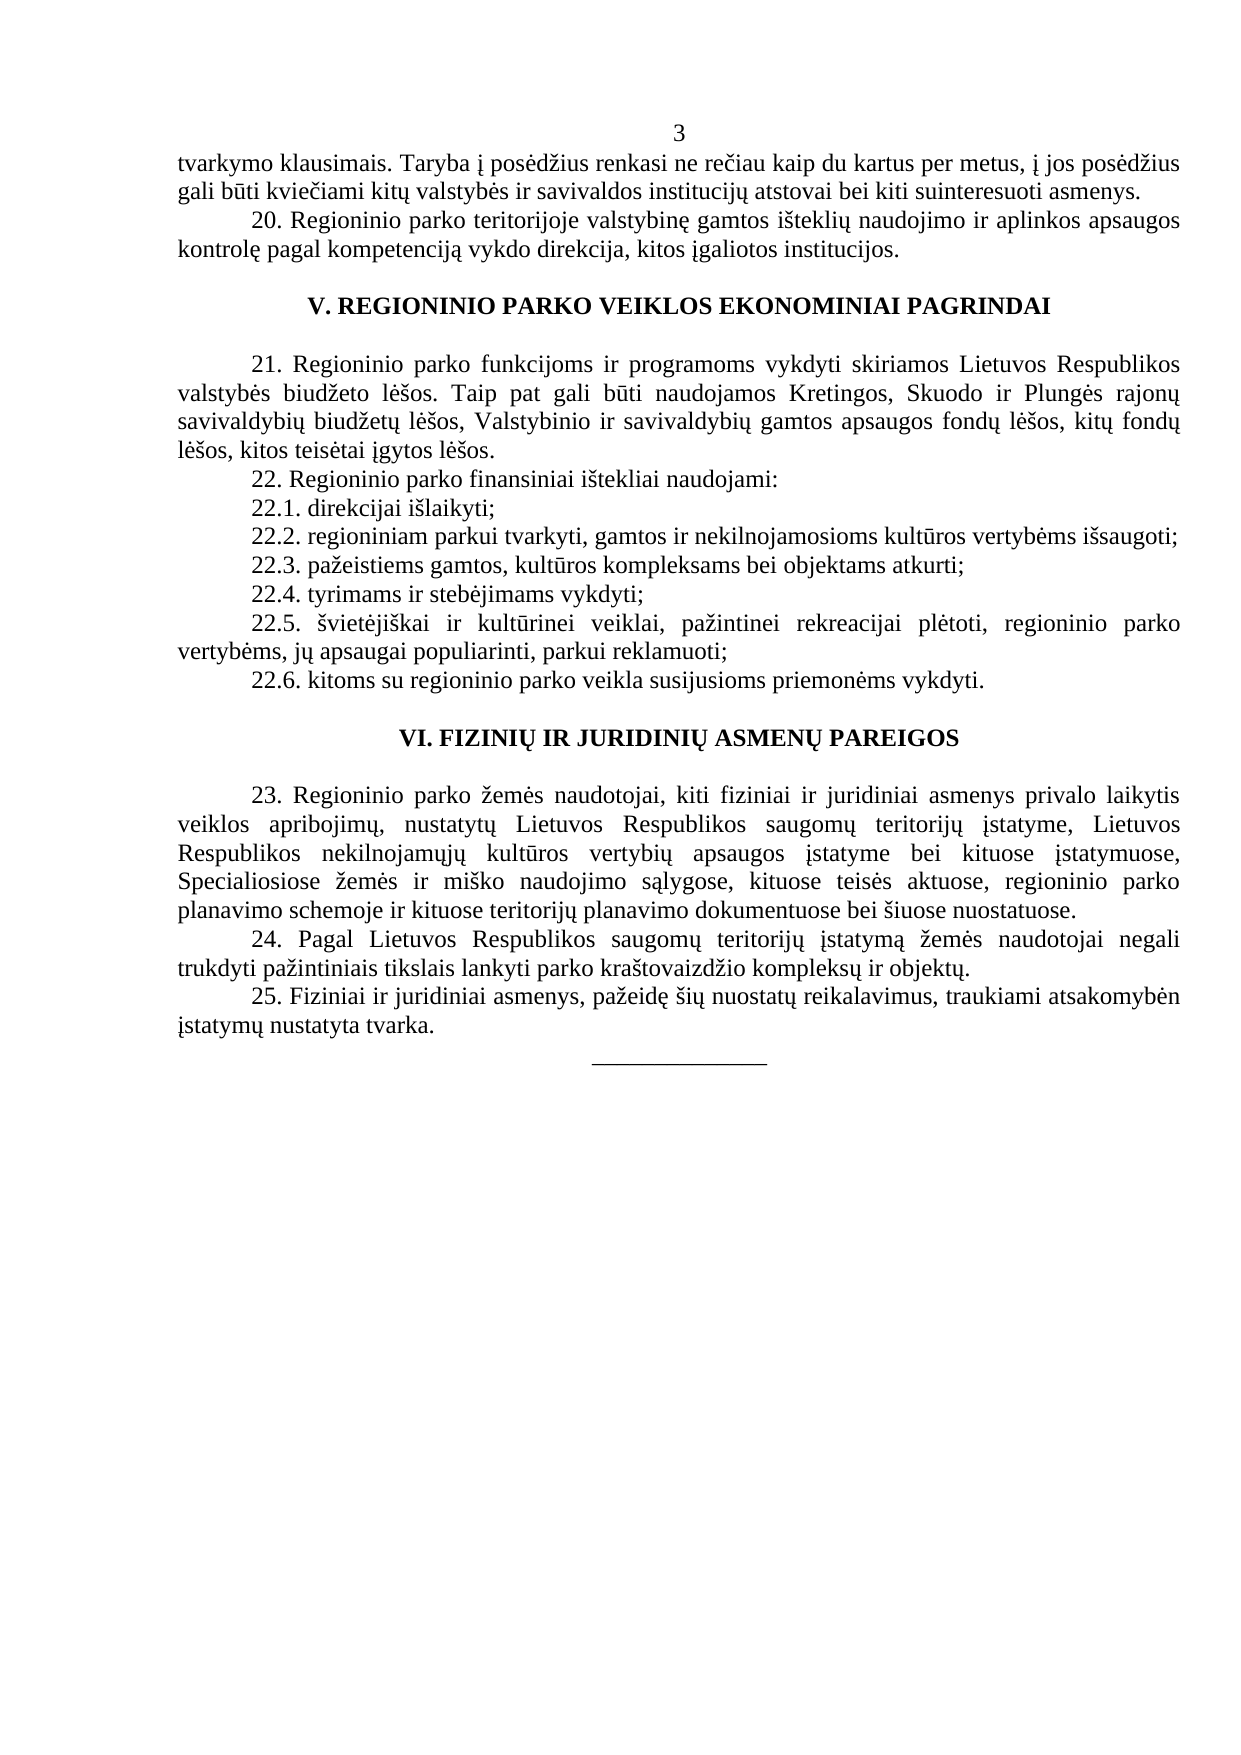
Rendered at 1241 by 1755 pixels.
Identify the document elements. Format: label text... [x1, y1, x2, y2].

subtitle VI. FIZINIŲ IR JURIDINIŲ ASMENŲ PAREIGOS [177, 723, 1181, 751]
text 23. Regioninio parko žemės naudotojai, kiti fiziniai ir juridiniai asmenys privalo laikytis veiklos apribojimų, nustatytų Lietuvos Respublikos saugomų teritorijų įstatyme, Lietuvos Respublikos nekilnojamųjų kultūros vertybių apsaugos įstatyme bei kituose įstatymuose, Specialiosiose žemės ir miško naudojimo sąlygose, kituose teisės aktuose, regioninio parko planavimo schemoje ir kituose teritorijų planavimo dokumentuose bei šiuose nuostatuose. [177, 780, 1181, 924]
text 22.6. kitoms su regioninio parko veikla susijusioms priemonėms vykdyti. [177, 665, 1181, 694]
text 25. Fiziniai ir juridiniai asmenys, pažeidę šių nuostatų reikalavimus, traukiami atsakomybėn įstatymų nustatyta tvarka. [177, 981, 1181, 1039]
text 24. Pagal Lietuvos Respublikos saugomų teritorijų įstatymą žemės naudotojai negali trukdyti pažintiniais tikslais lankyti parko kraštovaizdžio kompleksų ir objektų. [177, 924, 1181, 981]
text 22.4. tyrimams ir stebėjimams vykdyti; [177, 579, 1181, 608]
text 22.2. regioniniam parkui tvarkyti, gamtos ir nekilnojamosioms kultūros vertybėms išsaugoti; [177, 521, 1181, 550]
text 21. Regioninio parko funkcijoms ir programoms vykdyti skiriamos Lietuvos Respublikos valstybės biudžeto lėšos. Taip pat gali būti naudojamos Kretingos, Skuodo ir Plungės rajonų savivaldybių biudžetų lėšos, Valstybinio ir savivaldybių gamtos apsaugos fondų lėšos, kitų fondų lėšos, kitos teisėtai įgytos lėšos. [177, 349, 1181, 464]
text 22.3. pažeistiems gamtos, kultūros kompleksams bei objektams atkurti; [177, 550, 1181, 579]
text ______________ [177, 1039, 1181, 1068]
text 22.1. direkcijai išlaikyti; [177, 493, 1181, 521]
text 22.5. švietėjiškai ir kultūrinei veiklai, pažintinei rekreacijai plėtoti, regioninio parko vertybėms, jų apsaugai populiarinti, parkui reklamuoti; [177, 608, 1181, 665]
text 22. Regioninio parko finansiniai ištekliai naudojami: [177, 464, 1181, 493]
text 20. Regioninio parko teritorijoje valstybinę gamtos išteklių naudojimo ir aplinkos apsaugos kontrolę pagal kompetenciją vykdo direkcija, kitos įgaliotos institucijos. [177, 205, 1181, 263]
text tvarkymo klausimais. Taryba į posėdžius renkasi ne rečiau kaip du kartus per metus, į jos posėdžius gali būti kviečiami kitų valstybės ir savivaldos institucijų atstovai bei kiti suinteresuoti asmenys. [177, 148, 1181, 205]
subtitle V. REGIONINIO PARKO VEIKLOS EKONOMINIAI PAGRINDAI [177, 291, 1181, 320]
